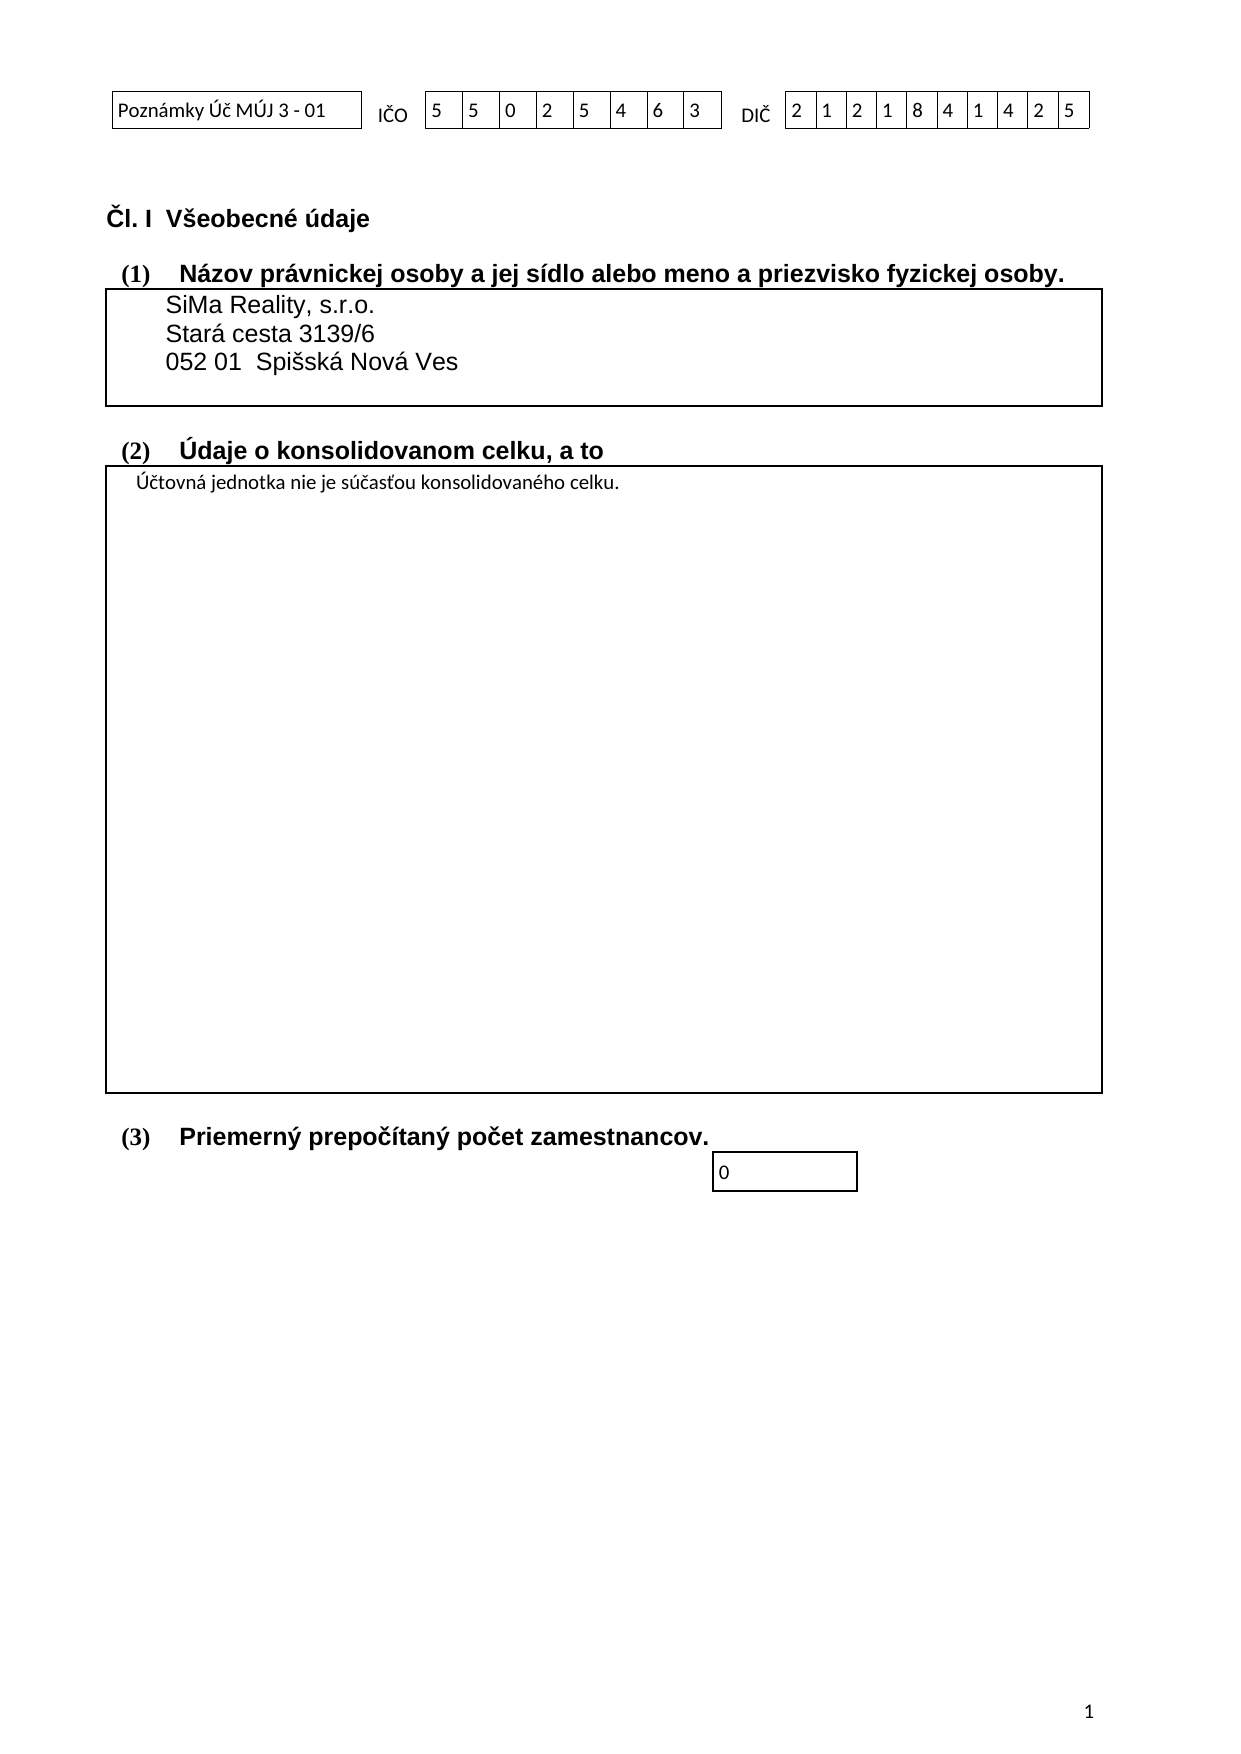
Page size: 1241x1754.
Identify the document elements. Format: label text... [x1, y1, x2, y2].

table_cell [107, 967, 1101, 998]
table_cell [107, 842, 1101, 873]
table_cell [107, 748, 1101, 779]
table_header SiMa Reality, s.r.o. [107, 290, 1101, 318]
table_cell [107, 592, 1101, 623]
list Údaje o konsolidovanom celku, a to [121, 436, 1094, 464]
table_cell [107, 623, 1101, 654]
table_cell [107, 498, 1101, 529]
table_cell Stará cesta 3139/6 [107, 319, 1101, 347]
table_cell [107, 717, 1101, 748]
table_cell [107, 1060, 1101, 1092]
table_header Účtovná jednotka nie je súčasťou konsolidovaného celku. [107, 467, 1101, 498]
list Názov právnickej osoby a jej sídlo alebo meno a priezvisko fyzickej osoby. [121, 259, 1094, 288]
table_cell [107, 376, 1101, 405]
table_cell [107, 904, 1101, 935]
table_cell [107, 560, 1101, 592]
table_cell [107, 1029, 1101, 1060]
table_cell [107, 873, 1101, 904]
text Čl. I Všeobecné údaje [106, 204, 1092, 233]
table_cell [107, 935, 1101, 967]
table_cell [107, 810, 1101, 842]
table_cell [107, 779, 1101, 810]
table_cell [107, 654, 1101, 685]
table_cell [107, 685, 1101, 717]
table_cell [107, 998, 1101, 1029]
table_cell 052 01 Spišská Nová Ves [107, 347, 1101, 376]
list Priemerný prepočítaný počet zamestnancov. [121, 1122, 1094, 1151]
table_cell [107, 529, 1101, 560]
table_header 0 [714, 1153, 856, 1190]
